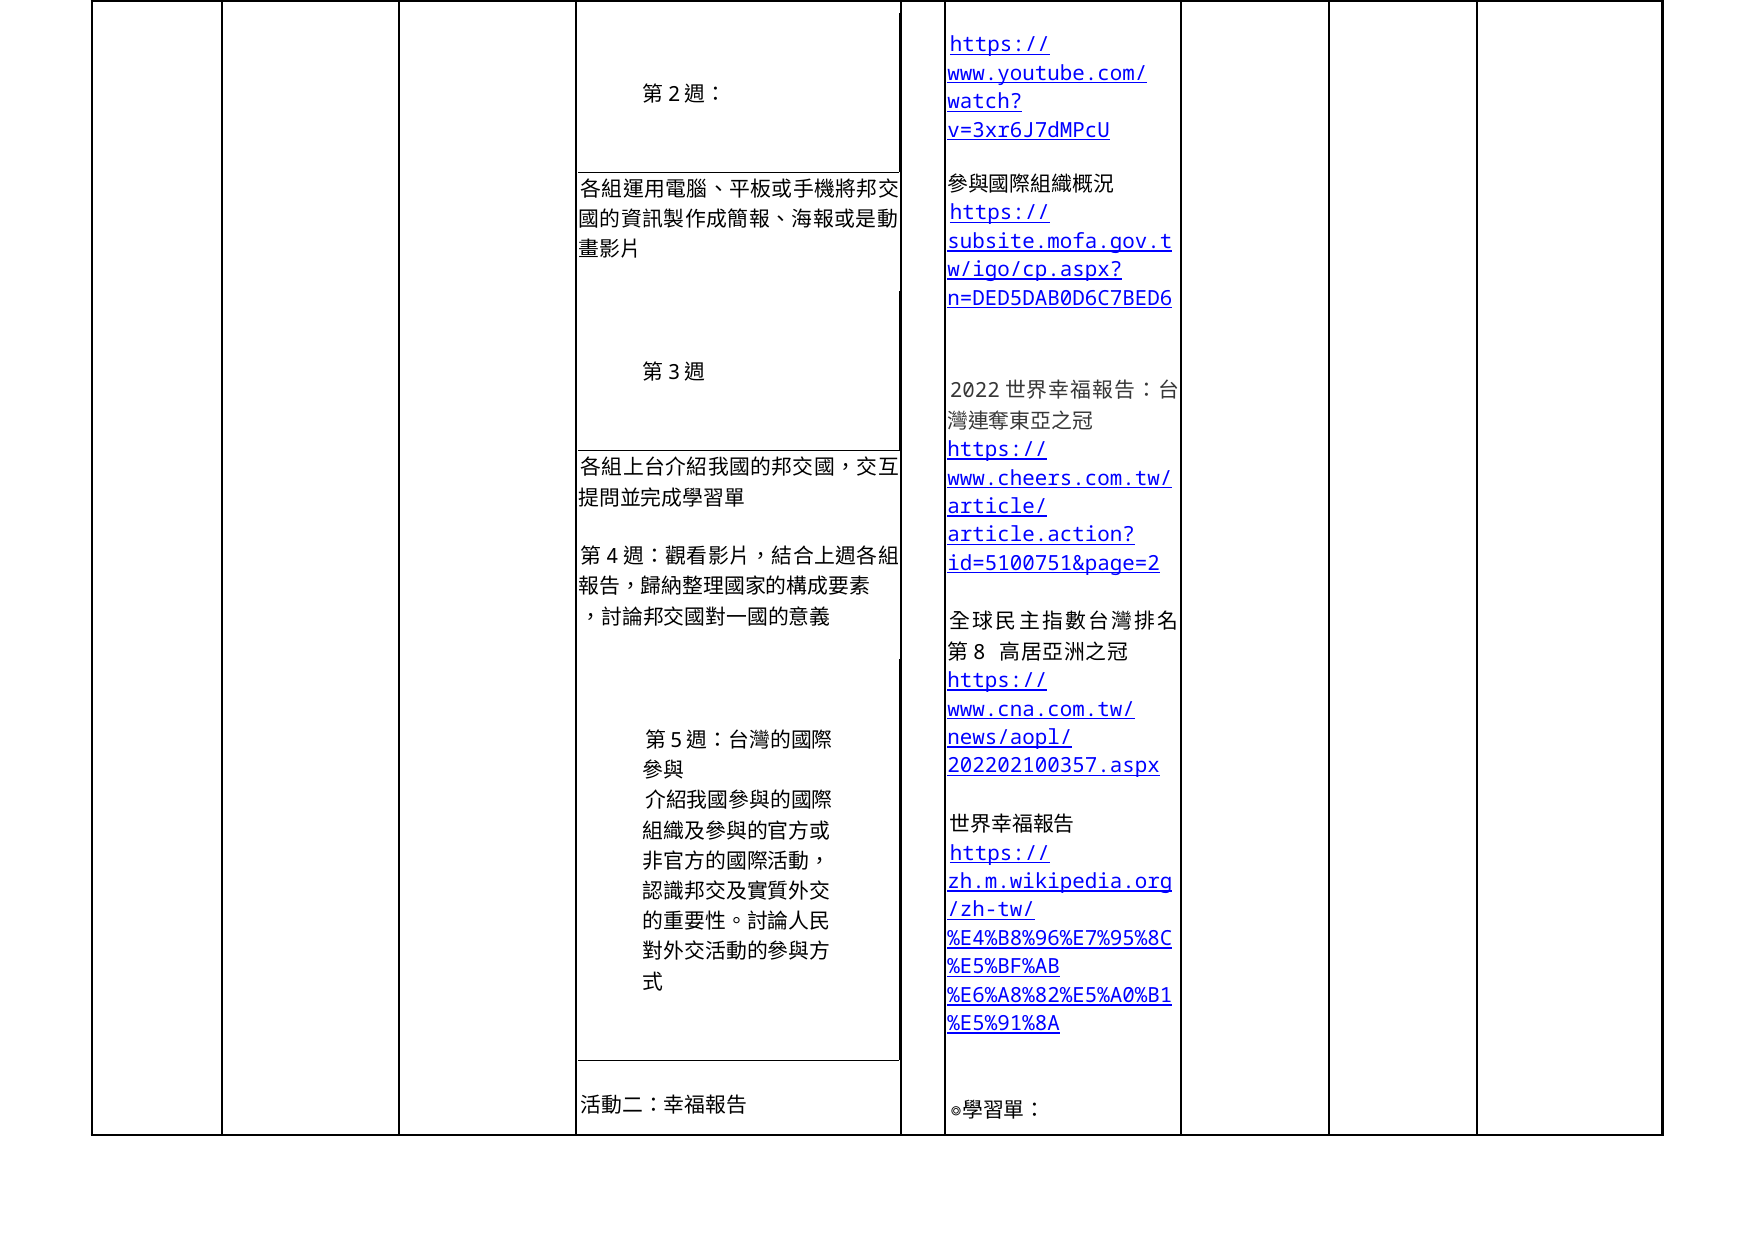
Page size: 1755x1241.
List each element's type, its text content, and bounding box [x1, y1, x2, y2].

table_cell [93, 2, 221, 1134]
table_cell [223, 2, 398, 1134]
table_cell 第2週： 各組運用電腦、平板或手機將邦交國的資訊製作成簡報、海報或是動畫影片 第3週 各組上台介紹我國的邦交國，交互提問並完成學習單 第4週：觀看影片，結合上週各組報告，歸納整理國家的構成要素 ，討論邦交國對一國的意義 第5週：台灣的國際參與 介紹我國參與的國際組織及參與的官方或非官方的國際活動，認識邦交及實質外交的重要性。討論人民對外交活動的參與方式 活動二：幸福報告 [577, 2, 900, 1134]
table_cell [902, 2, 944, 1134]
table_cell [1182, 2, 1328, 1134]
table_cell [400, 2, 575, 1134]
table_cell [1478, 2, 1661, 1134]
table_cell [1330, 2, 1476, 1134]
table_cell https://www.youtube.com/watch?v=3xr6J7dMPcU 參與國際組織概況 https://subsite.mofa.gov.tw/igo/cp.aspx?n=DED5DAB0D6C7BED6 2022世界幸福報告：台灣連奪東亞之冠 https://www.cheers.com.tw/article/article.action?id=5100751&page=2 全球民主指數台灣排名第8 高居亞洲之冠 https://www.cna.com.tw/news/aopl/202202100357.aspx 世界幸福報告 https://zh.m.wikipedia.org/zh-tw/%E4%B8%96%E7%95%8C%E5%BF%AB%E6%A8%82%E5%A0%B1%E5%91%8A ◎學習單： [946, 2, 1180, 1134]
